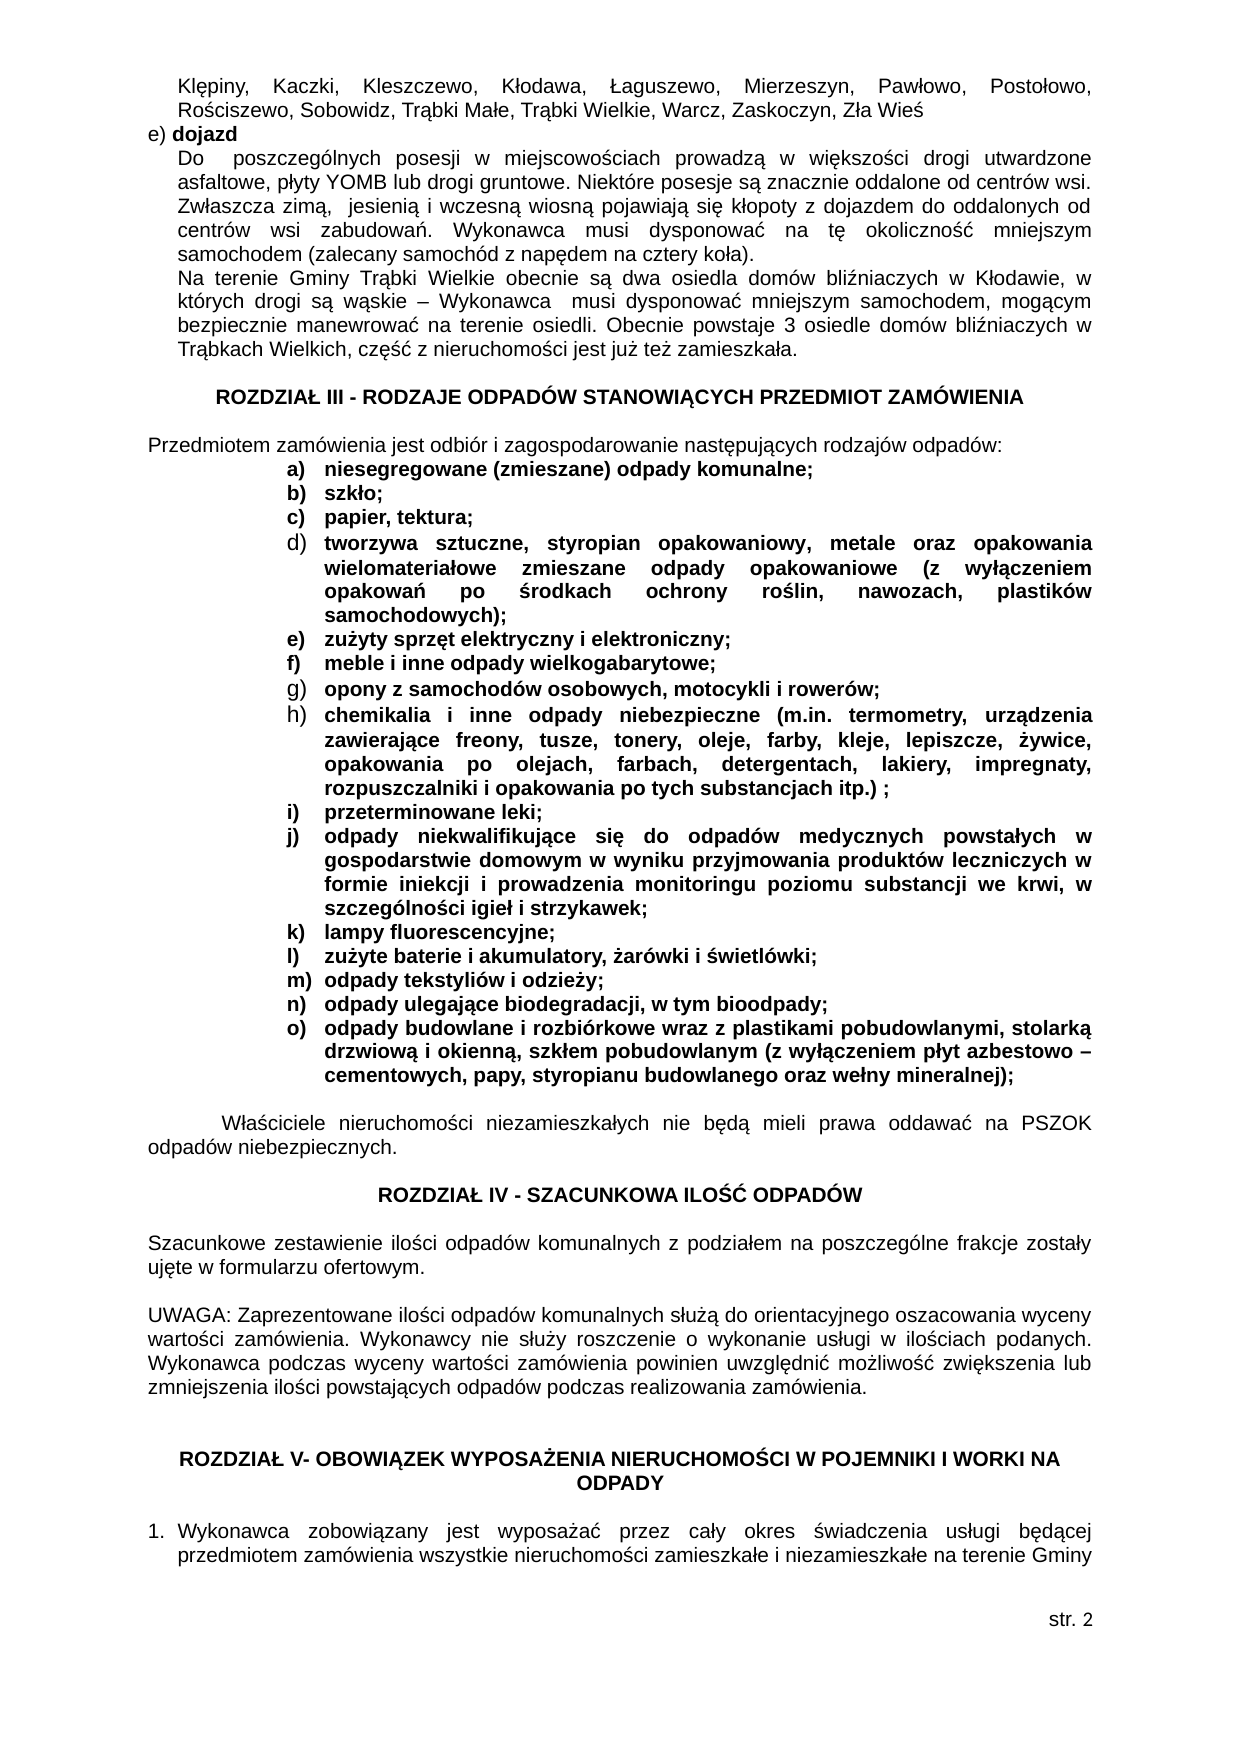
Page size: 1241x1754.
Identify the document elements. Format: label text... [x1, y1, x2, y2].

list zużyty sprzęt elektryczny i elektroniczny; [287, 627, 1093, 651]
list meble i inne odpady wielkogabarytowe; [287, 651, 1093, 675]
list przeterminowane leki; [287, 800, 1093, 824]
text Klępiny, Kaczki, Kleszczewo, Kłodawa, Łaguszewo, Mierzeszyn, Pawłowo, Postołowo, Rościszewo, Sobowidz, Trąbki Małe, Trąbki Wielkie, Warcz, Zaskoczyn, Zła Wieś [177, 74, 1093, 122]
text Szacunkowe zestawienie ilości odpadów komunalnych z podziałem na poszczególne frakcje zostały ujęte w formularzu ofertowym. [148, 1231, 1093, 1279]
subtitle ROZDZIAŁ III - RODZAJE ODPADÓW STANOWIĄCYCH PRZEDMIOT ZAMÓWIENIA [148, 385, 1093, 409]
list opony z samochodów osobowych, motocykli i rowerów; [287, 675, 1093, 701]
list papier, tektura; [287, 505, 1093, 529]
list lampy fluorescencyjne; [287, 919, 1093, 943]
list zużyte baterie i akumulatory, żarówki i świetlówki; [287, 943, 1093, 967]
list tworzywa sztuczne, styropian opakowaniowy, metale oraz opakowania wielomateriałowe zmieszane odpady opakowaniowe (z wyłączeniem opakowań po środkach ochrony roślin, nawozach, plastików samochodowych); [287, 529, 1093, 627]
subtitle ROZDZIAŁ IV - SZACUNKOWA ILOŚĆ ODPADÓW [148, 1183, 1093, 1207]
list Wykonawca zobowiązany jest wyposażać przez cały okres świadczenia usługi będącej przedmiotem zamówienia wszystkie nieruchomości zamieszkałe i niezamieszkałe na terenie Gminy [148, 1518, 1093, 1566]
subtitle ROZDZIAŁ V- OBOWIĄZEK WYPOSAŻENIA NIERUCHOMOŚCI W POJEMNIKI I WORKI NA ODPADY [148, 1447, 1093, 1494]
list odpady niekwalifikujące się do odpadów medycznych powstałych w gospodarstwie domowym w wyniku przyjmowania produktów leczniczych w formie iniekcji i prowadzenia monitoringu poziomu substancji we krwi, w szczególności igieł i strzykawek; [287, 824, 1093, 919]
text UWAGA: Zaprezentowane ilości odpadów komunalnych służą do orientacyjnego oszacowania wyceny wartości zamówienia. Wykonawcy nie służy roszczenie o wykonanie usługi w ilościach podanych. Wykonawca podczas wyceny wartości zamówienia powinien uwzględnić możliwość zwiększenia lub zmniejszenia ilości powstających odpadów podczas realizowania zamówienia. [148, 1303, 1093, 1399]
text Przedmiotem zamówienia jest odbiór i zagospodarowanie następujących rodzajów odpadów: [148, 433, 1093, 457]
text e) dojazd [148, 122, 1093, 146]
list odpady budowlane i rozbiórkowe wraz z plastikami pobudowlanymi, stolarką drzwiową i okienną, szkłem pobudowlanym (z wyłączeniem płyt azbestowo – cementowych, papy, styropianu budowlanego oraz wełny mineralnej); [287, 1015, 1093, 1087]
text Właściciele nieruchomości niezamieszkałych nie będą mieli prawa oddawać na PSZOK odpadów niebezpiecznych. [148, 1111, 1093, 1159]
text Do poszczególnych posesji w miejscowościach prowadzą w większości drogi utwardzone asfaltowe, płyty YOMB lub drogi gruntowe. Niektóre posesje są znacznie oddalone od centrów wsi. Zwłaszcza zimą, jesienią i wczesną wiosną pojawiają się kłopoty z dojazdem do oddalonych od centrów wsi zabudowań. Wykonawca musi dysponować na tę okoliczność mniejszym samochodem (zalecany samochód z napędem na cztery koła). [177, 146, 1093, 265]
list odpady tekstyliów i odzieży; [287, 967, 1093, 991]
text Na terenie Gminy Trąbki Wielkie obecnie są dwa osiedla domów bliźniaczych w Kłodawie, w których drogi są wąskie – Wykonawca musi dysponować mniejszym samochodem, mogącym bezpiecznie manewrować na terenie osiedli. Obecnie powstaje 3 osiedle domów bliźniaczych w Trąbkach Wielkich, część z nieruchomości jest już też zamieszkała. [177, 265, 1093, 361]
list szkło; [287, 481, 1093, 505]
list odpady ulegające biodegradacji, w tym bioodpady; [287, 991, 1093, 1015]
list niesegregowane (zmieszane) odpady komunalne; [287, 457, 1093, 481]
list chemikalia i inne odpady niebezpieczne (m.in. termometry, urządzenia zawierające freony, tusze, tonery, oleje, farby, kleje, lepiszcze, żywice, opakowania po olejach, farbach, detergentach, lakiery, impregnaty, rozpuszczalniki i opakowania po tych substancjach itp.) ; [287, 701, 1093, 800]
